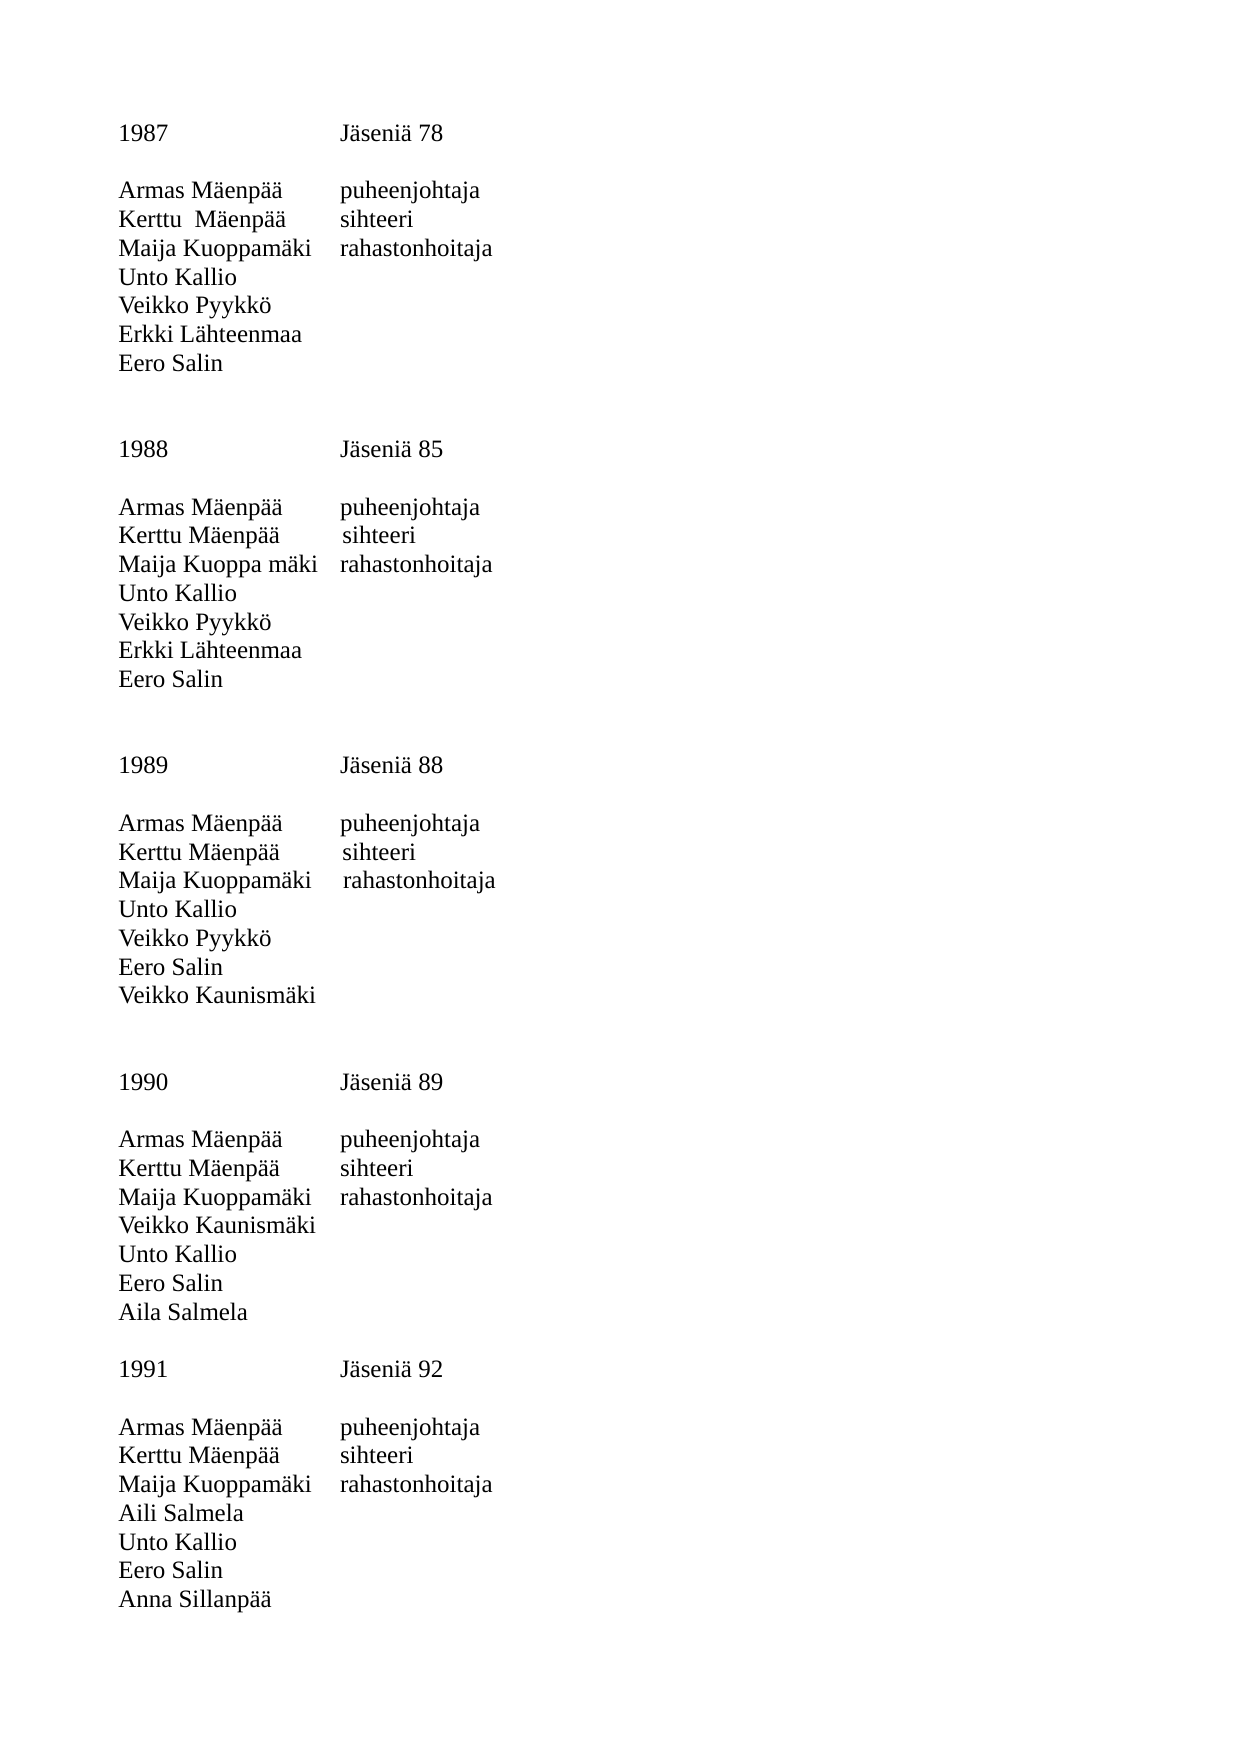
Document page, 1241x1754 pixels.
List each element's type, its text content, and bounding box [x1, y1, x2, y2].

text Armas Mäenpää puheenjohtaja [118, 1412, 1122, 1441]
text 1989 Jäseniä 88 [118, 751, 1122, 779]
text Unto Kallio [118, 578, 1122, 607]
text Kerttu Mäenpää sihteeri [118, 204, 1122, 233]
text Armas Mäenpää puheenjohtaja [118, 1124, 1122, 1153]
text Veikko Pyykkö [118, 923, 1122, 952]
text Maija Kuoppamäki rahastonhoitaja [118, 1469, 1122, 1498]
text Armas Mäenpää puheenjohtaja [118, 176, 1122, 204]
text Maija Kuoppamäki rahastonhoitaja [118, 866, 1122, 894]
text Armas Mäenpää puheenjohtaja [118, 808, 1122, 837]
text Armas Mäenpää puheenjohtaja [118, 492, 1122, 521]
text Veikko Kaunismäki [118, 1211, 1122, 1239]
text Kerttu Mäenpää sihteeri [118, 1441, 1122, 1469]
text Unto Kallio [118, 262, 1122, 291]
text Maija Kuoppamäki rahastonhoitaja [118, 233, 1122, 262]
text Kerttu Mäenpää sihteeri [118, 1153, 1122, 1182]
text Eero Salin [118, 664, 1122, 693]
text Kerttu Mäenpää sihteeri [118, 837, 1122, 866]
text Eero Salin [118, 1556, 1122, 1584]
text Aili Salmela [118, 1498, 1122, 1527]
text Veikko Kaunismäki [118, 981, 1122, 1009]
text Unto Kallio [118, 894, 1122, 923]
text Eero Salin [118, 952, 1122, 981]
text Eero Salin [118, 1268, 1122, 1297]
text Erkki Lähteenmaa [118, 319, 1122, 348]
text Kerttu Mäenpää sihteeri [118, 521, 1122, 549]
text 1991 Jäseniä 92 [118, 1354, 1122, 1383]
text Maija Kuoppa mäki rahastonhoitaja [118, 549, 1122, 578]
text Veikko Pyykkö [118, 607, 1122, 636]
text Anna Sillanpää [118, 1584, 1122, 1613]
text Unto Kallio [118, 1527, 1122, 1556]
text 1990 Jäseniä 89 [118, 1067, 1122, 1096]
text Veikko Pyykkö [118, 291, 1122, 319]
text 1987 Jäseniä 78 [118, 118, 1122, 147]
text Unto Kallio [118, 1239, 1122, 1268]
text Aila Salmela [118, 1297, 1122, 1326]
text 1988 Jäseniä 85 [118, 434, 1122, 463]
text Erkki Lähteenmaa [118, 636, 1122, 664]
text Maija Kuoppamäki rahastonhoitaja [118, 1182, 1122, 1211]
text Eero Salin [118, 348, 1122, 377]
